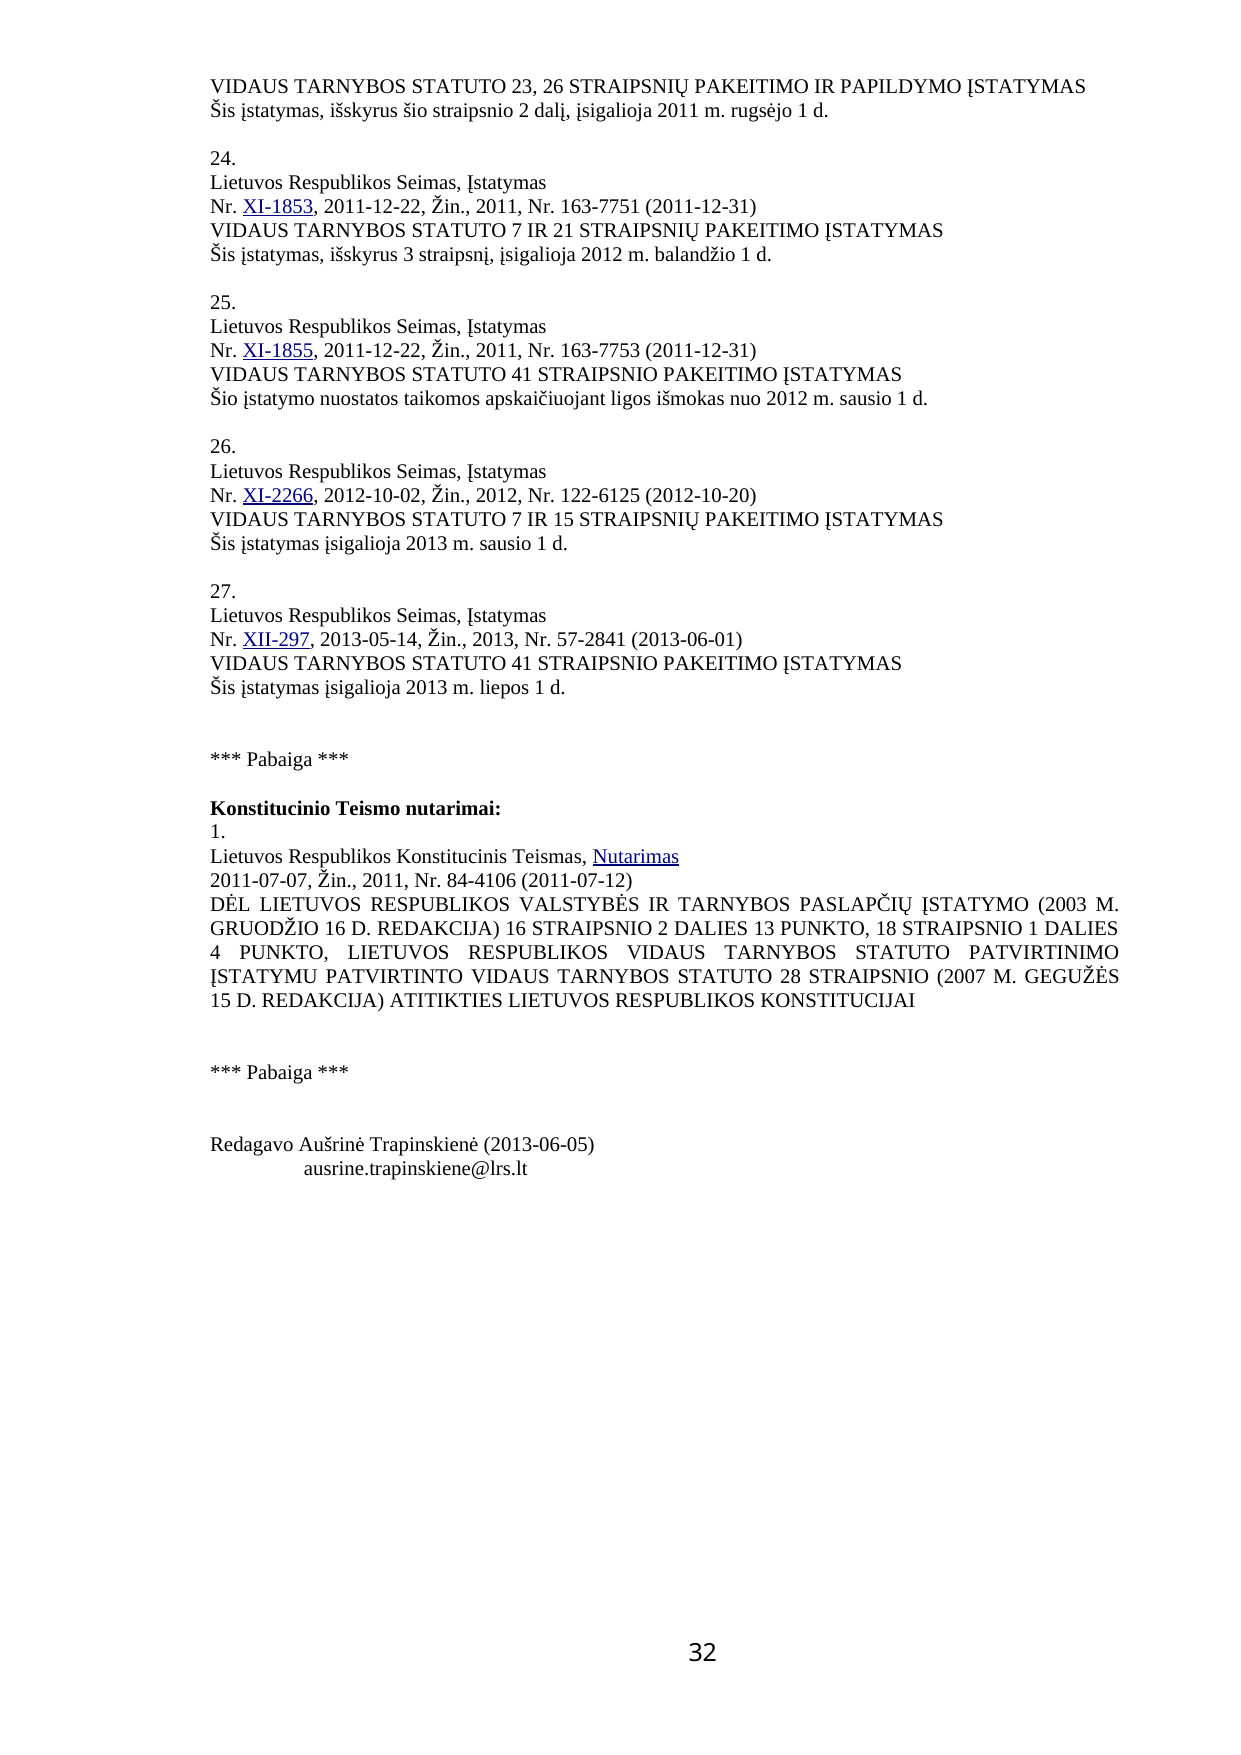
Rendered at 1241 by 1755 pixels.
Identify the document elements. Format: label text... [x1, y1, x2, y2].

text Konstitucinio Teismo nutarimai: [210, 795, 1120, 819]
text 1. [210, 819, 1120, 843]
text Lietuvos Respublikos Seimas, Įstatymas [210, 170, 1120, 194]
text ausrine.trapinskiene@lrs.lt [210, 1156, 1120, 1180]
text Šis įstatymas, išskyrus šio straipsnio 2 dalį, įsigalioja 2011 m. rugsėjo 1 d. [210, 98, 1120, 122]
text 24. [210, 146, 1120, 170]
text 27. [210, 579, 1120, 603]
text VIDAUS TARNYBOS STATUTO 7 IR 15 STRAIPSNIŲ PAKEITIMO ĮSTATYMAS [210, 507, 1120, 531]
text Nr. XI-1855, 2011-12-22, Žin., 2011, Nr. 163-7753 (2011-12-31) [210, 338, 1120, 362]
text *** Pabaiga *** [210, 747, 1120, 771]
text Nr. XI-2266, 2012-10-02, Žin., 2012, Nr. 122-6125 (2012-10-20) [210, 483, 1120, 507]
text 2011-07-07, Žin., 2011, Nr. 84-4106 (2011-07-12) [210, 868, 1120, 892]
text Lietuvos Respublikos Seimas, Įstatymas [210, 603, 1120, 627]
text VIDAUS TARNYBOS STATUTO 23, 26 STRAIPSNIŲ PAKEITIMO IR PAPILDYMO ĮSTATYMAS [210, 73, 1120, 98]
text Redagavo Aušrinė Trapinskienė (2013-06-05) [210, 1132, 1120, 1156]
text Šis įstatymas įsigalioja 2013 m. sausio 1 d. [210, 531, 1120, 555]
text Šis įstatymas, išskyrus 3 straipsnį, įsigalioja 2012 m. balandžio 1 d. [210, 242, 1120, 266]
text Lietuvos Respublikos Seimas, Įstatymas [210, 458, 1120, 483]
text VIDAUS TARNYBOS STATUTO 41 STRAIPSNIO PAKEITIMO ĮSTATYMAS [210, 651, 1120, 675]
text VIDAUS TARNYBOS STATUTO 41 STRAIPSNIO PAKEITIMO ĮSTATYMAS [210, 362, 1120, 386]
text Nr. XI-1853, 2011-12-22, Žin., 2011, Nr. 163-7751 (2011-12-31) [210, 194, 1120, 218]
text Lietuvos Respublikos Konstitucinis Teismas, Nutarimas [210, 843, 1120, 868]
text Šio įstatymo nuostatos taikomos apskaičiuojant ligos išmokas nuo 2012 m. sausio 1 d. [210, 386, 1120, 410]
text VIDAUS TARNYBOS STATUTO 7 IR 21 STRAIPSNIŲ PAKEITIMO ĮSTATYMAS [210, 218, 1120, 242]
text Lietuvos Respublikos Seimas, Įstatymas [210, 314, 1120, 338]
text Šis įstatymas įsigalioja 2013 m. liepos 1 d. [210, 675, 1120, 699]
text *** Pabaiga *** [210, 1060, 1120, 1084]
text 26. [210, 434, 1120, 458]
text DĖL LIETUVOS RESPUBLIKOS VALSTYBĖS IR TARNYBOS PASLAPČIŲ ĮSTATYMO (2003 M. GRUODŽIO 16 D. REDAKCIJA) 16 STRAIPSNIO 2 DALIES 13 PUNKTO, 18 STRAIPSNIO 1 DALIES 4 PUNKTO, LIETUVOS RESPUBLIKOS VIDAUS TARNYBOS STATUTO PATVIRTINIMO ĮSTATYMU PATVIRTINTO VIDAUS TARNYBOS STATUTO 28 STRAIPSNIO (2007 M. GEGUŽĖS 15 D. REDAKCIJA) ATITIKTIES LIETUVOS RESPUBLIKOS KONSTITUCIJAI [210, 892, 1120, 1012]
text Nr. XII-297, 2013-05-14, Žin., 2013, Nr. 57-2841 (2013-06-01) [210, 627, 1120, 651]
text 25. [210, 290, 1120, 314]
